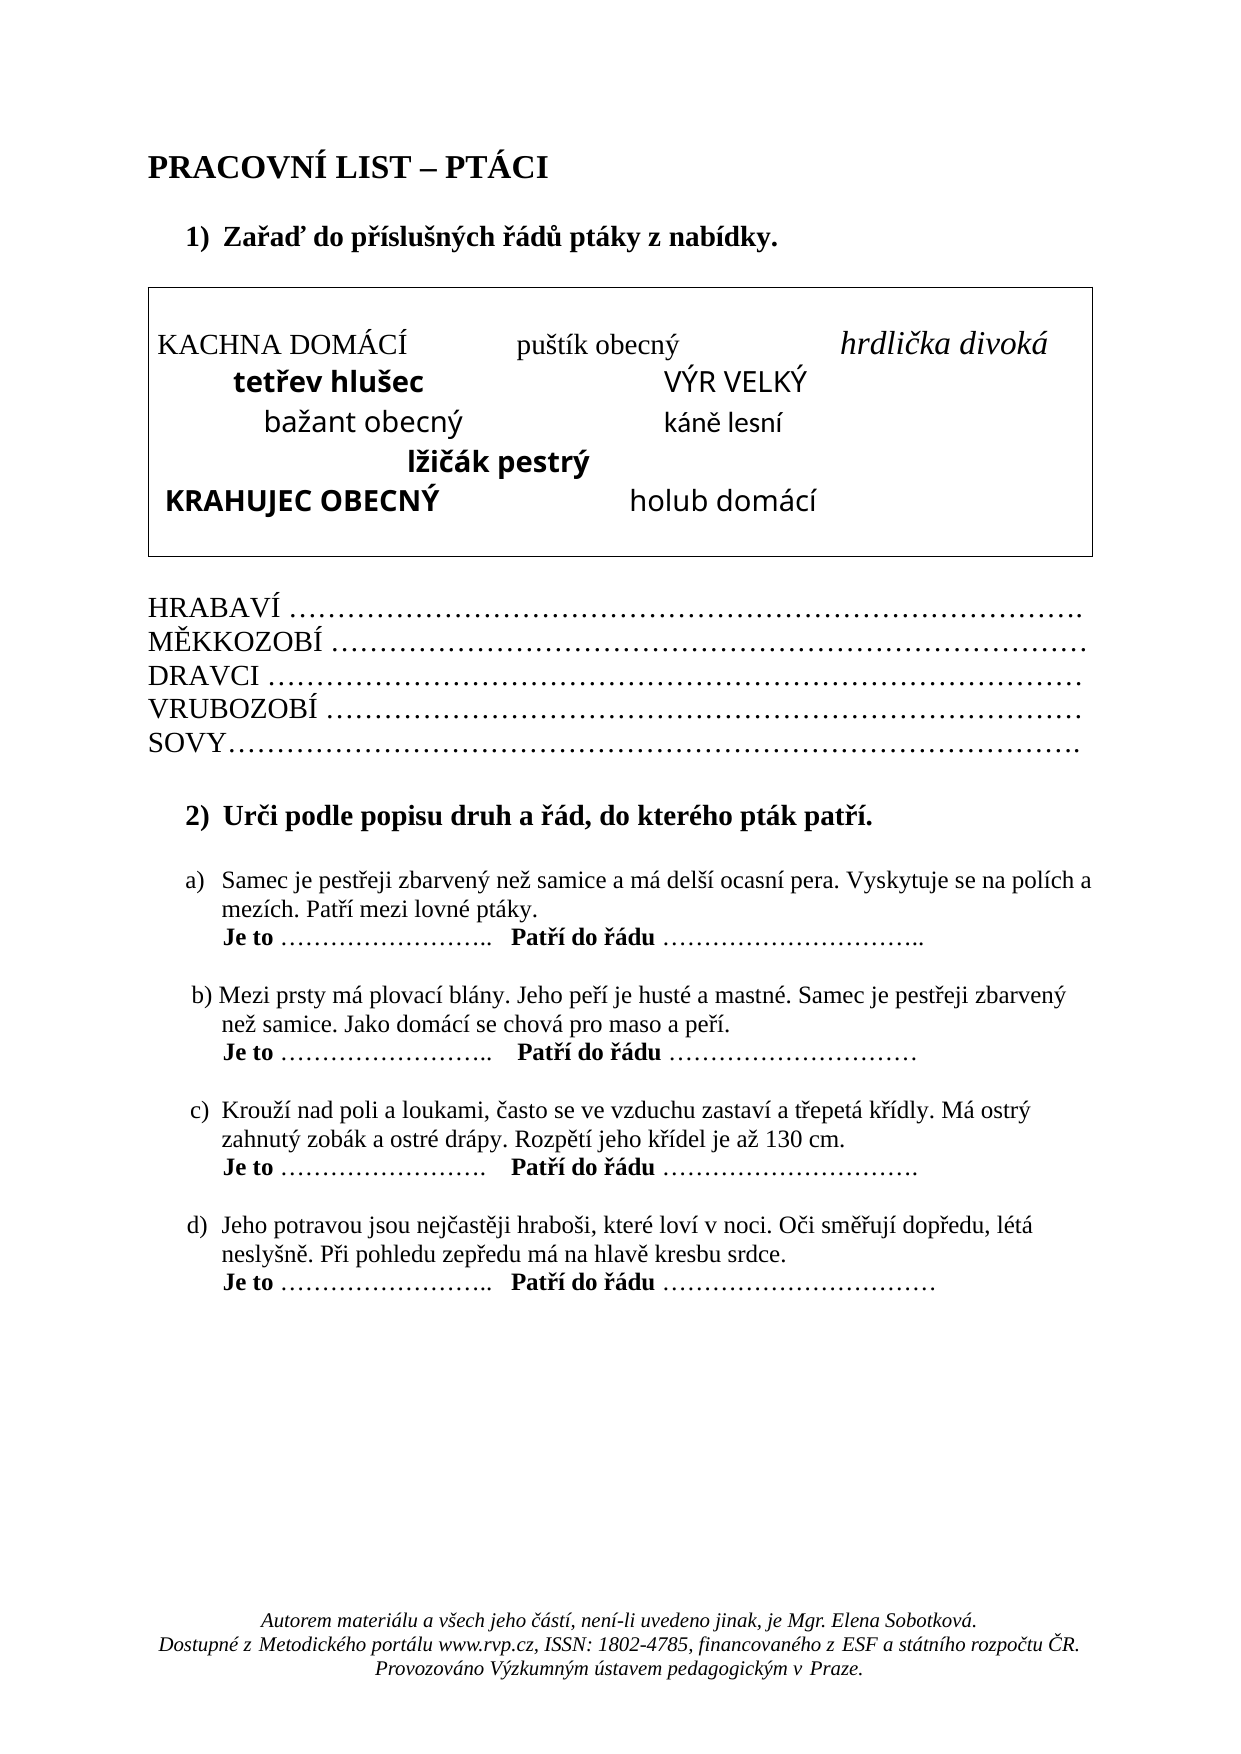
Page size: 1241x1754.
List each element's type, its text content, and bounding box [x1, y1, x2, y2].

text Je to …………………….. Patří do řádu …………………………… [223, 1267, 1093, 1296]
text bažant obecný káně lesní [149, 398, 1092, 438]
text MĚKKOZOBÍ …………………………………………………………………… [148, 624, 1093, 658]
list d) Jeho potravou jsou nejčastěji hraboši, které loví v noci. Oči směřují dopředu, létá neslyšně. Při pohledu zepředu má na hlavě kresbu srdce. [149, 1210, 1093, 1267]
text Je to …………………….. Patří do řádu ………………………… [223, 1037, 1093, 1066]
list Zařaď do příslušných řádů ptáky z nabídky. [185, 219, 1093, 253]
text Je to ……………………. Patří do řádu …………………………. [223, 1152, 1093, 1181]
list Urči podle popisu druh a řád, do kterého pták patří. [185, 798, 1093, 831]
text KACHNA DOMÁCÍ puštík obecný hrdlička divoká [149, 320, 1092, 358]
text Je to …………………….. Patří do řádu ………………………….. [223, 922, 1093, 951]
text lžičák pestrý [149, 438, 1092, 477]
text HRABAVÍ ………………………………………………………………………. [148, 591, 1093, 624]
text VRUBOZOBÍ …………………………………………………………………… [148, 691, 1093, 725]
text DRAVCI ………………………………………………………………………… [148, 658, 1093, 691]
text KRAHUJEC OBECNÝ holub domácí [149, 477, 1092, 520]
list a) Samec je pestřeji zbarvený než samice a má delší ocasní pera. Vyskytuje se na polích a mezích. Patří mezi lovné ptáky. [148, 865, 1093, 922]
list b) Mezi prsty má plovací blány. Jeho peří je husté a mastné. Samec je pestřeji zbarvený než samice. Jako domácí se chová pro maso a peří. [154, 980, 1093, 1037]
list c) Krouží nad poli a loukami, často se ve vzduchu zastaví a třepetá křídly. Má ostrý zahnutý zobák a ostré drápy. Rozpětí jeho křídel je až 130 cm. [152, 1095, 1093, 1152]
text SOVY……………………………………………………………………………. [148, 725, 1093, 758]
text tetřev hlušec VÝR VELKÝ [149, 358, 1092, 398]
text PRACOVNÍ LIST – PTÁCI [148, 148, 1093, 186]
